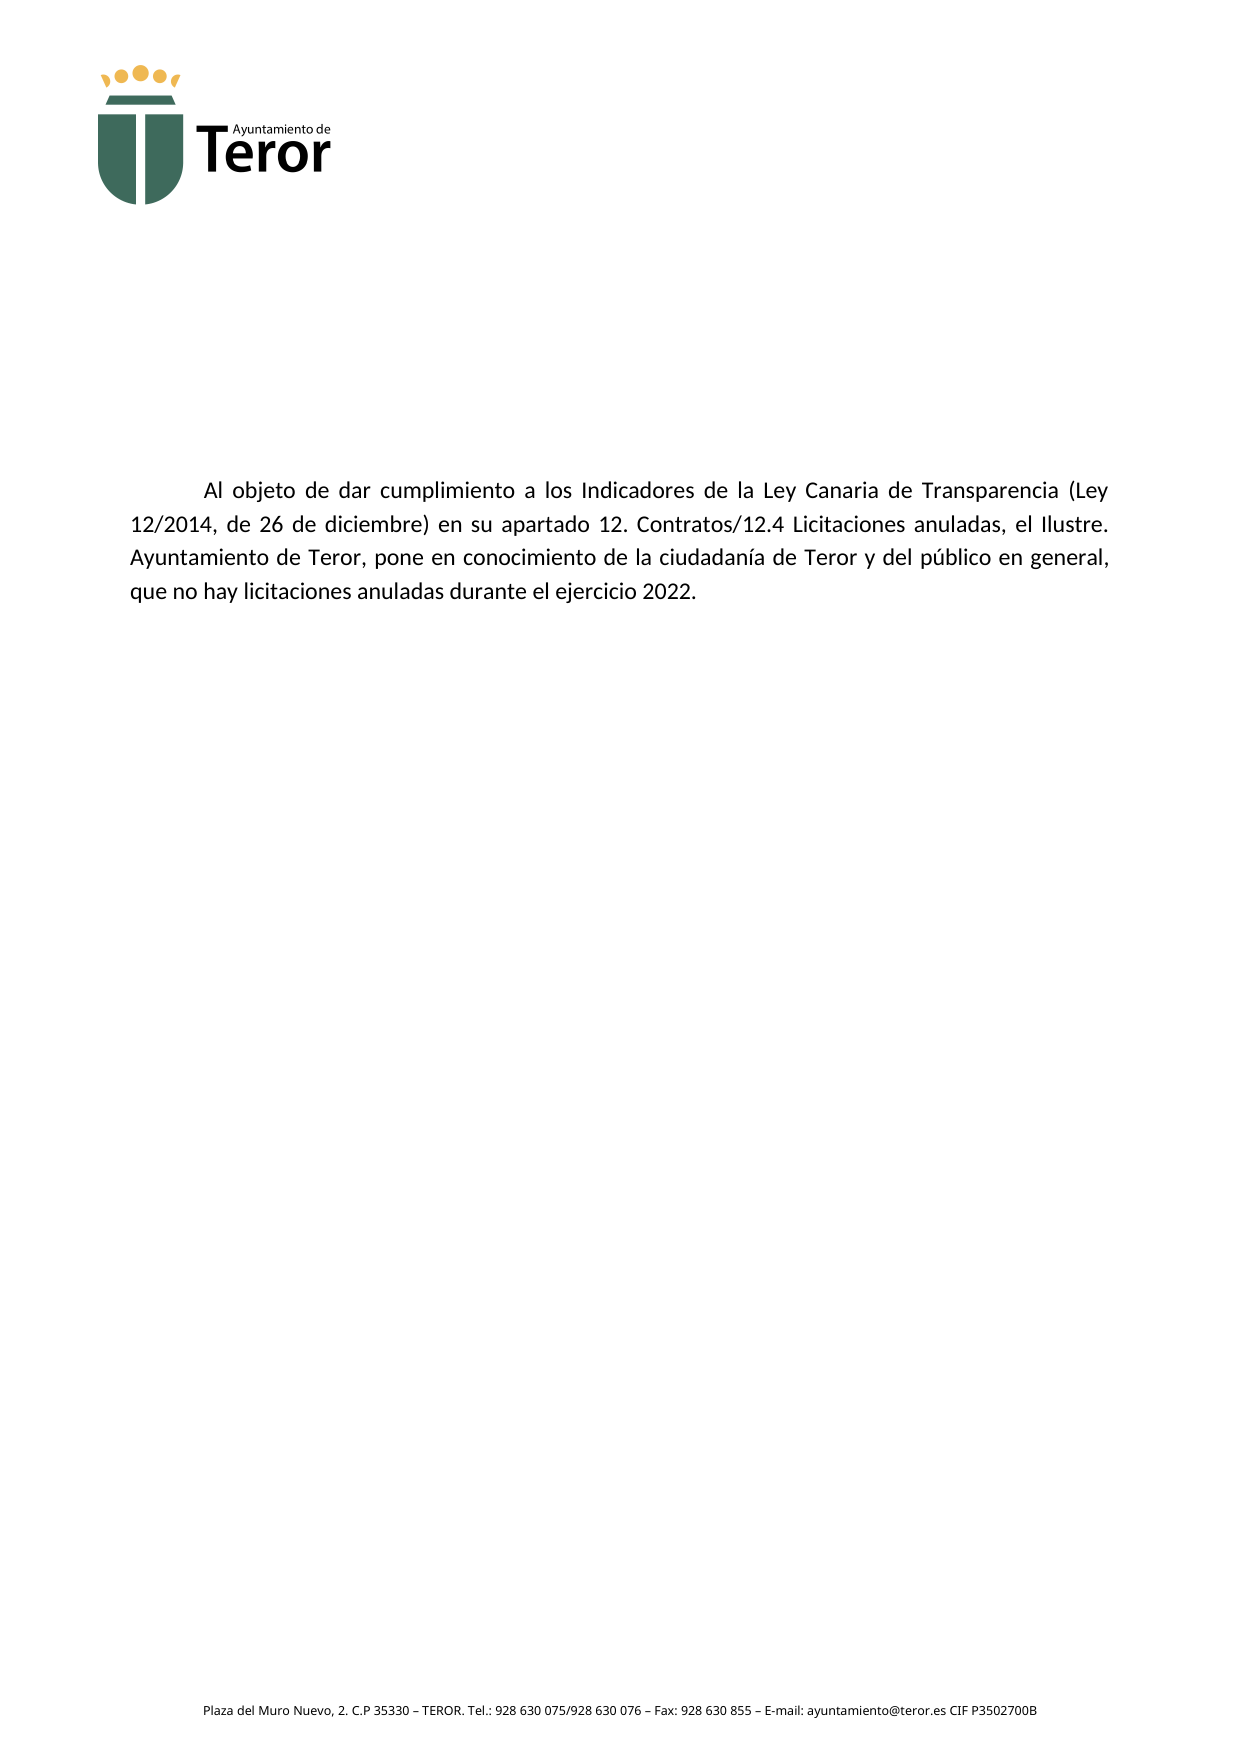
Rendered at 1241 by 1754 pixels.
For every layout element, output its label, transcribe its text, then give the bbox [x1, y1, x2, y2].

text Al objeto de dar cumplimiento a los Indicadores de la Ley Canaria de Transparencia (Ley 12/2014, de 26 de diciembre) en su apartado 12. Contratos/12.4 Licitaciones anuladas, el Ilustre. Ayuntamiento de Teror, pone en conocimiento de la ciudadanía de Teror y del público en general, que no hay licitaciones anuladas durante el ejercicio 2022. [130, 475, 1110, 605]
